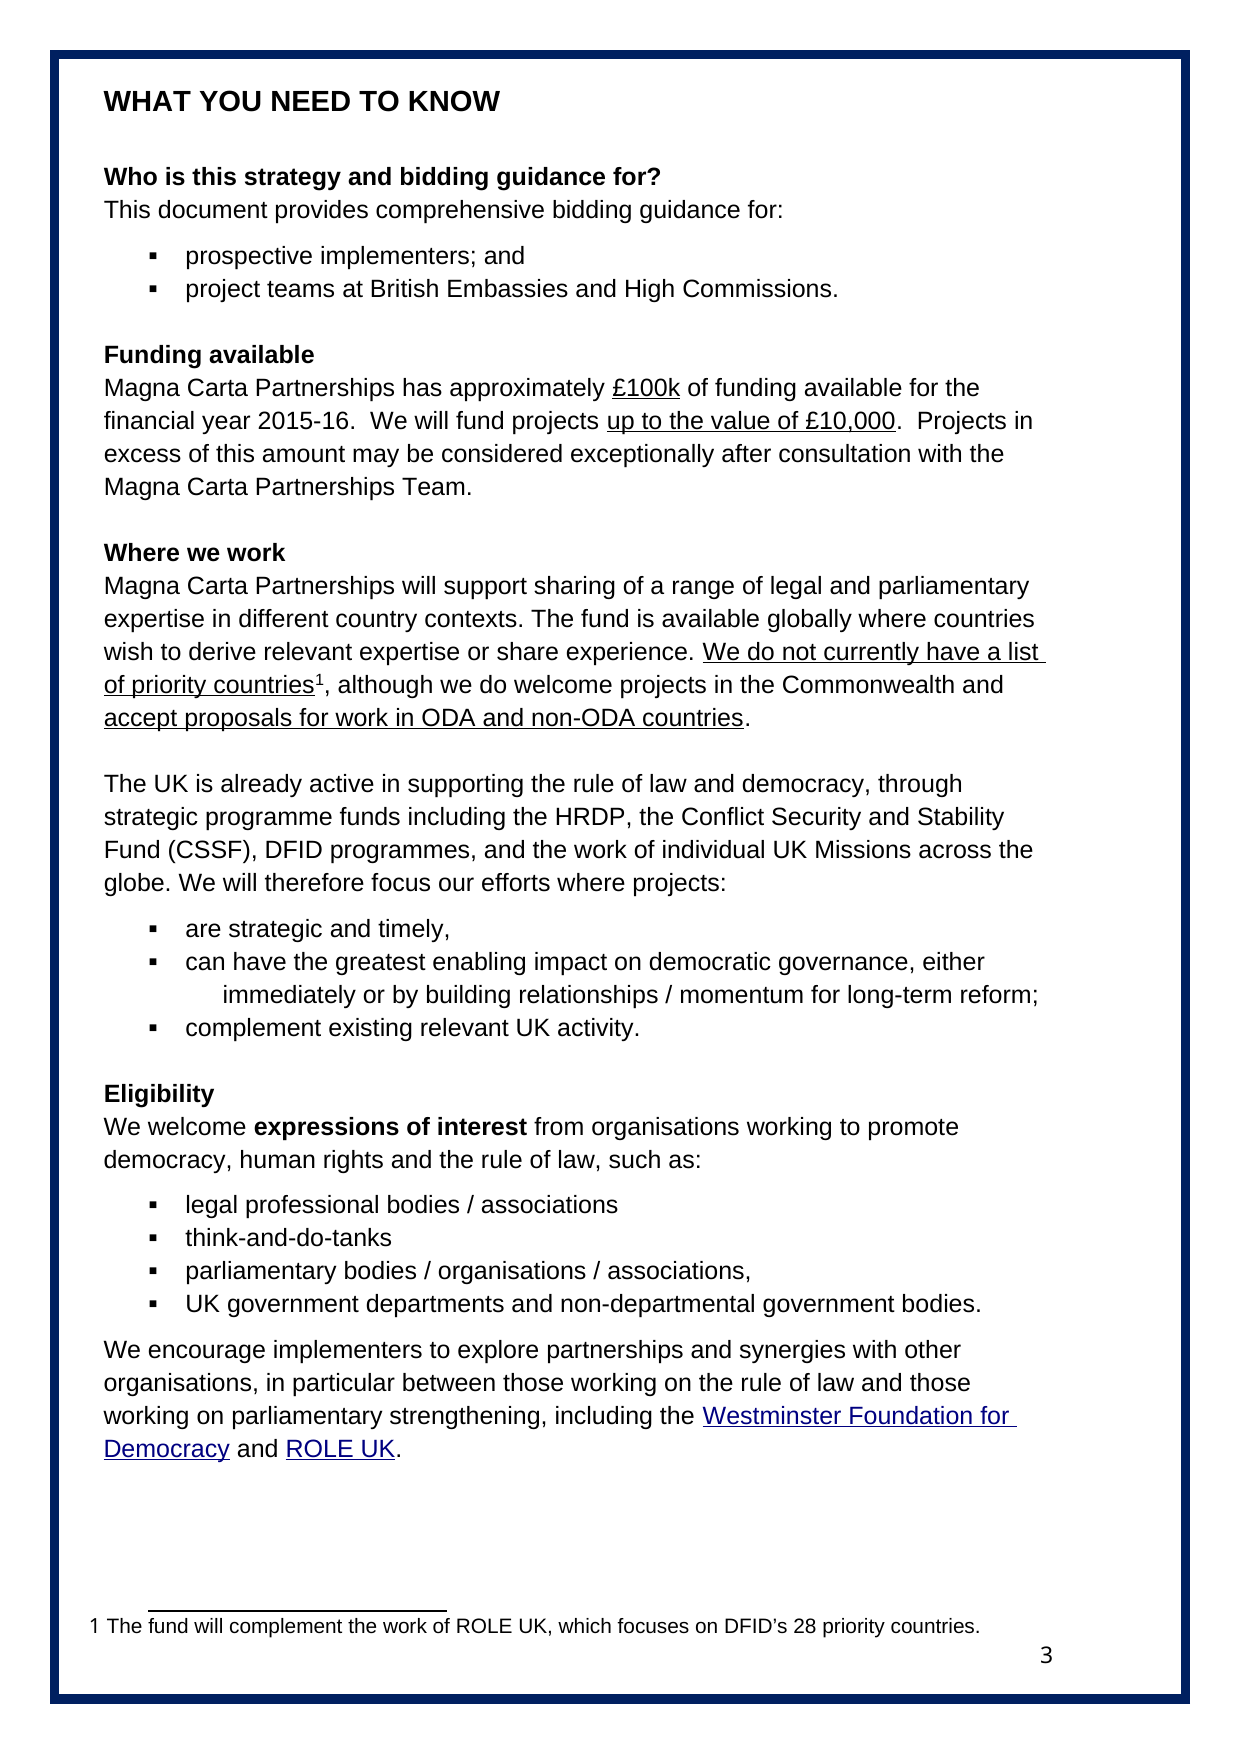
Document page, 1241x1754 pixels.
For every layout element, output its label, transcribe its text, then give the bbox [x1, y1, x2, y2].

list UK government departments and non-departmental government bodies. [148, 1289, 1053, 1318]
text Magna Carta Partnerships will support sharing of a range of legal and parliamentary expertise in different country contexts. The fund is available globally where countries wish to derive relevant expertise or share experience. We do not currently have a list of priority countries, although we do welcome projects in the Commonwealth and accept proposals for work in ODA and non-ODA countries. [103, 571, 1053, 732]
list prospective implementers; and [148, 241, 1053, 269]
text Who is this strategy and bidding guidance for? [103, 162, 1053, 191]
list project teams at British Embassies and High Commissions. [148, 274, 1053, 302]
text This document provides comprehensive bidding guidance for: [103, 195, 1053, 224]
text Eligibility [103, 1079, 1053, 1107]
text The fund will complement the work of ROLE UK, which focuses on DFID’s 28 priority countries. [89, 1611, 1053, 1639]
subtitle WHAT YOU NEED TO KNOW [103, 84, 1053, 118]
list can have the greatest enabling impact on democratic governance, either immediately or by building relationships / momentum for long-term reform; [148, 947, 1053, 1008]
list parliamentary bodies / organisations / associations, [148, 1256, 1053, 1285]
text Funding available [103, 340, 1053, 368]
list legal professional bodies / associations [148, 1190, 1053, 1219]
list are strategic and timely, [148, 914, 1053, 942]
text The UK is already active in supporting the rule of law and democracy, through strategic programme funds including the HRDP, the Conflict Security and Stability Fund (CSSF), DFID programmes, and the work of individual UK Missions across the globe. We will therefore focus our efforts where projects: [103, 769, 1053, 897]
list complement existing relevant UK activity. [148, 1013, 1053, 1041]
text We welcome expressions of interest from organisations working to promote democracy, human rights and the rule of law, such as: [103, 1112, 1053, 1173]
text We encourage implementers to explore partnerships and synergies with other organisations, in particular between those working on the rule of law and those working on parliamentary strengthening, including the Westminster Foundation for Democracy and ROLE UK. [103, 1335, 1053, 1463]
list think-and-do-tanks [148, 1223, 1053, 1252]
text Where we work [103, 538, 1053, 567]
text Magna Carta Partnerships has approximately £100k of funding available for the financial year 2015-16. We will fund projects up to the value of £10,000. Projects in excess of this amount may be considered exceptionally after consultation with the Magna Carta Partnerships Team. [103, 373, 1053, 501]
